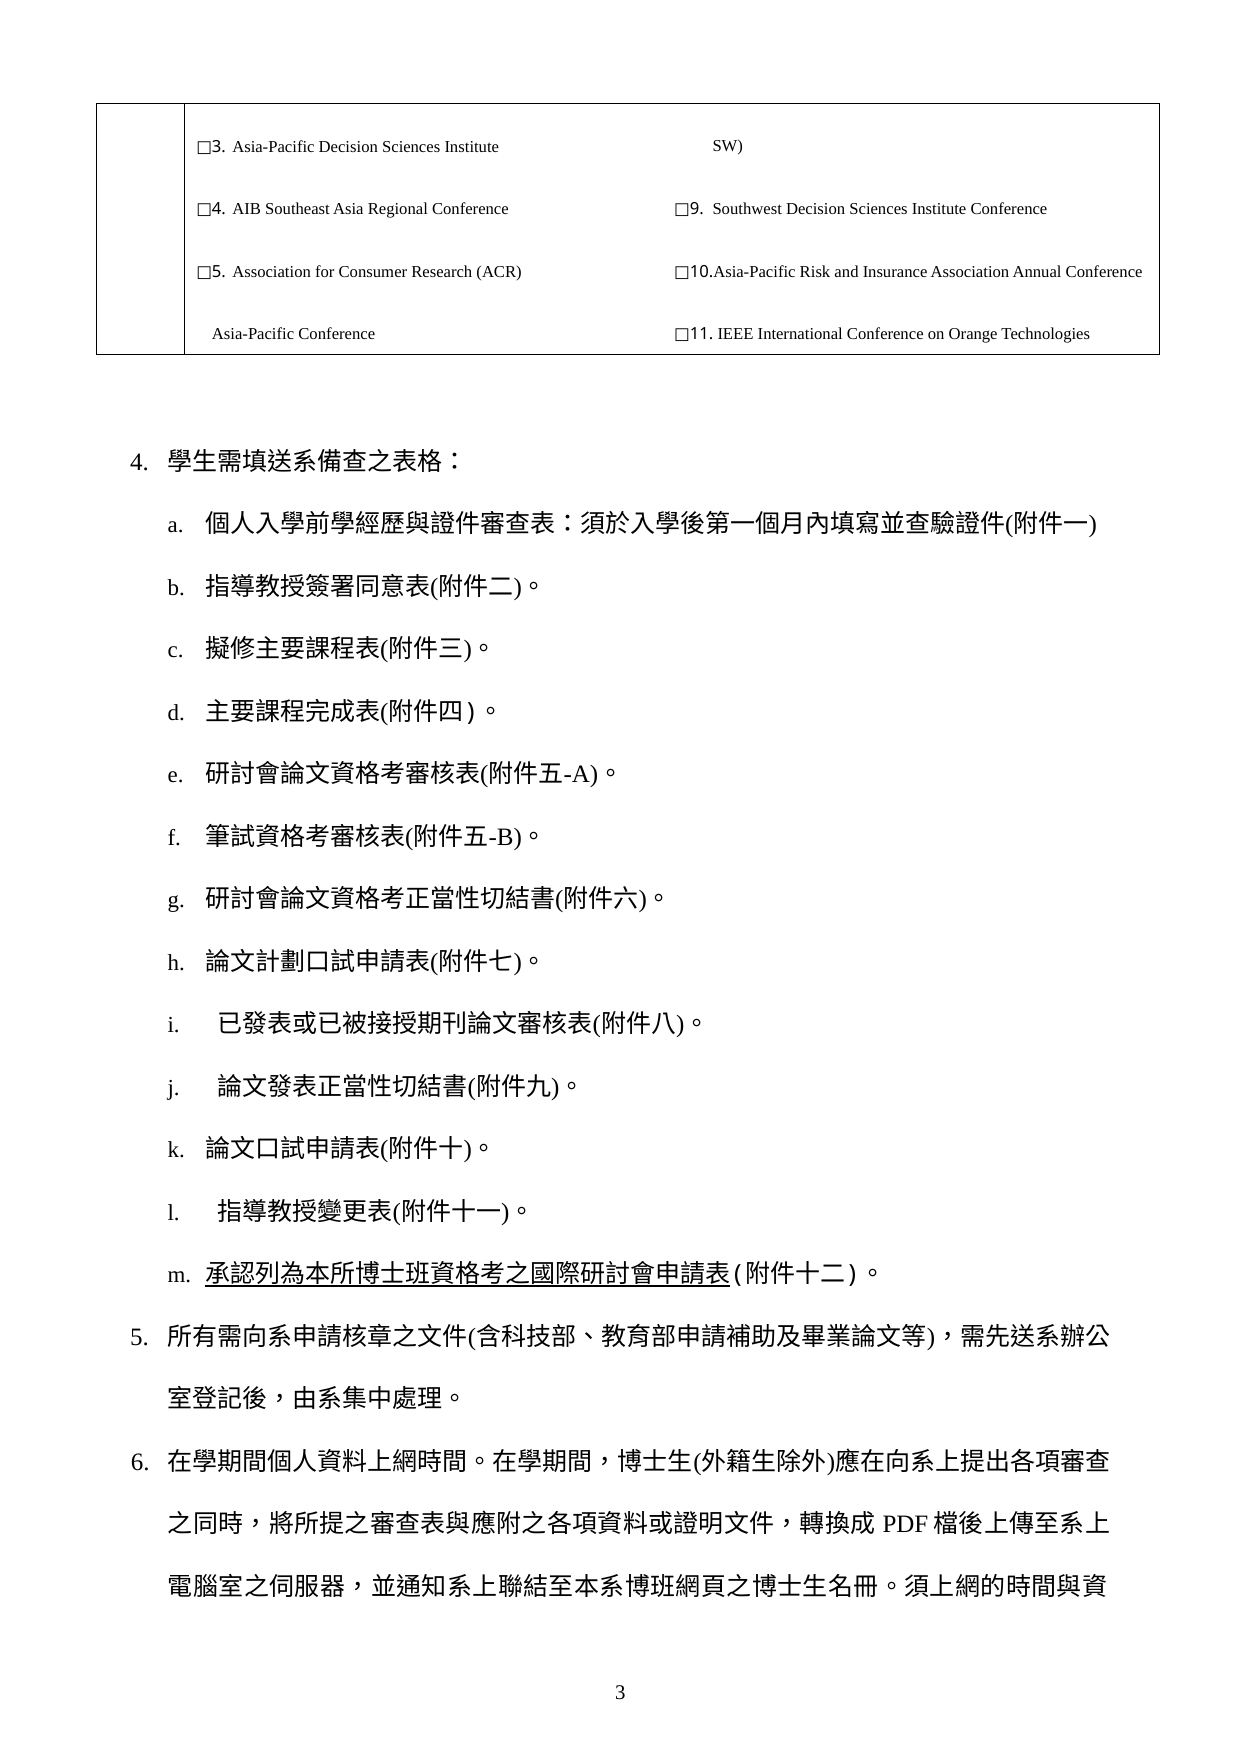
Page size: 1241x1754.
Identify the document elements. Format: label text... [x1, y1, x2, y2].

list 論文計劃口試申請表(附件七)。 [167, 918, 1110, 980]
list 擬修主要課程表(附件三)。 [167, 605, 1110, 668]
list 筆試資格考審核表(附件五-B)。 [167, 793, 1110, 855]
list 所有需向系申請核章之文件(含科技部、教育部申請補助及畢業論文等)，需先送系辦公室登記後，由系集中處理。 [130, 1293, 1110, 1418]
list 研討會論文資格考正當性切結書(附件六)。 [167, 855, 1110, 918]
list 學生需填送系備查之表格： [130, 418, 1110, 480]
list 個人入學前學經歷與證件審查表：須於入學後第一個月內填寫並查驗證件(附件一) [167, 480, 1110, 543]
table_cell □3. Asia-Pacific Decision Sciences Institute □4. AIB Southeast Asia Regional Conference □5. Association for Consumer Research (ACR) Asia-Pacific Conference [185, 104, 663, 354]
table_cell SW) □9. Southwest Decision Sciences Institute Conference □10.Asia-Pacific Risk and Insurance Association Annual Conference □11. IEEE International Conference on Orange Technologies [663, 104, 1159, 354]
list 論文口試申請表(附件十)。 [167, 1105, 1110, 1168]
list 主要課程完成表(附件四)。 [167, 668, 1110, 730]
list 在學期間個人資料上網時間。在學期間，博士生(外籍生除外)應在向系上提出各項審查之同時，將所提之審查表與應附之各項資料或證明文件，轉換成PDF檔後上傳至系上電腦室之伺服器，並通知系上聯結至本系博班網頁之博士生名冊。須上網的時間與資 [131, 1418, 1110, 1605]
list 指導教授簽署同意表(附件二)。 [167, 543, 1110, 605]
table_cell [97, 104, 184, 354]
list 研討會論文資格考審核表(附件五-A)。 [167, 730, 1110, 793]
list 承認列為本所博士班資格考之國際研討會申請表(附件十二)。 [167, 1230, 1110, 1293]
list 論文發表正當性切結書(附件九)。 [167, 1043, 1110, 1105]
list 指導教授變更表(附件十一)。 [167, 1168, 1110, 1230]
list 已發表或已被接授期刊論文審核表(附件八)。 [167, 980, 1110, 1043]
